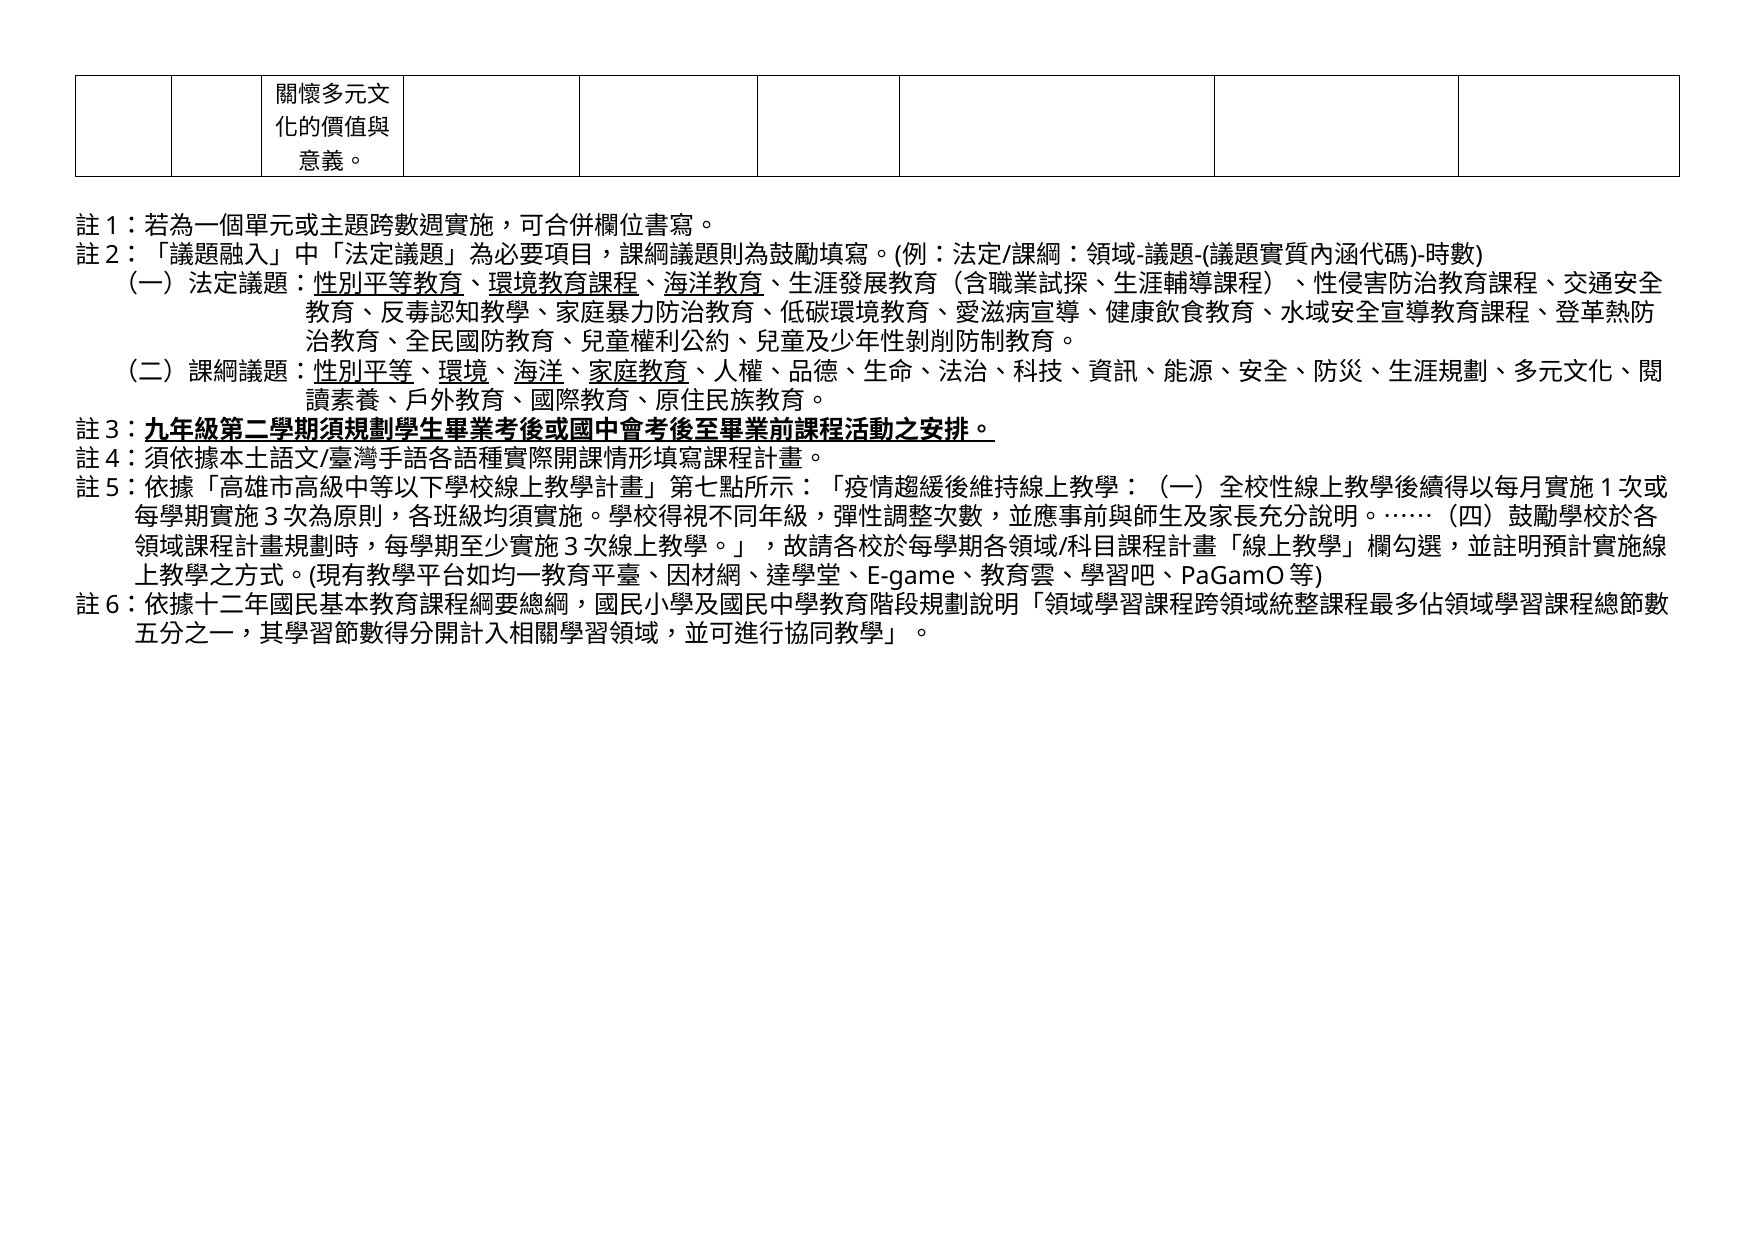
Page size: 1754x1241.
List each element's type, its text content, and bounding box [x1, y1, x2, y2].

text （一）法定議題：性別平等教育、環境教育課程、海洋教育、生涯發展教育（含職業試探、生涯輔導課程）、性侵害防治教育課程、交通安全教育、反毒認知教學、家庭暴力防治教育、低碳環境教育、愛滋病宣導、健康飲食教育、水域安全宣導教育課程、登革熱防治教育、全民國防教育、兒童權利公約、兒童及少年性剝削防制教育。 [113, 269, 1679, 357]
table_cell [76, 76, 171, 176]
text 註3：九年級第二學期須規劃學生畢業考後或國中會考後至畢業前課程活動之安排。 [75, 415, 1679, 444]
table_cell 關懷多元文化的價值與意義。 [262, 76, 403, 176]
table_cell [404, 76, 579, 176]
table_cell [1215, 76, 1458, 176]
table_cell [758, 76, 899, 176]
table_cell [900, 76, 1214, 176]
table_cell [1459, 76, 1679, 176]
text 註1：若為一個單元或主題跨數週實施，可合併欄位書寫。 [75, 211, 1679, 240]
text 註2：「議題融入」中「法定議題」為必要項目，課綱議題則為鼓勵填寫。(例：法定/課綱：領域-議題-(議題實質內涵代碼)-時數) [75, 240, 1679, 269]
text 註4：須依據本土語文/臺灣手語各語種實際開課情形填寫課程計畫。 [75, 444, 1679, 473]
text 註5：依據「高雄市高級中等以下學校線上教學計畫」第七點所示：「疫情趨緩後維持線上教學：（一）全校性線上教學後續得以每月實施1次或每學期實施3次為原則，各班級均須實施。學校得視不同年級，彈性調整次數，並應事前與師生及家長充分說明。……（四）鼓勵學校於各領域課程計畫規劃時，每學期至少實施3次線上教學。」，故請各校於每學期各領域/科目課程計畫「線上教學」欄勾選，並註明預計實施線上教學之方式。(現有教學平台如均一教育平臺、因材網、達學堂、E-game、教育雲、學習吧、PaGamO等) [75, 473, 1679, 590]
table_cell [172, 76, 261, 176]
text 註6：依據十二年國民基本教育課程綱要總綱，國民小學及國民中學教育階段規劃說明「領域學習課程跨領域統整課程最多佔領域學習課程總節數五分之一，其學習節數得分開計入相關學習領域，並可進行協同教學」。 [75, 590, 1679, 648]
text （二）課綱議題：性別平等、環境、海洋、家庭教育、人權、品德、生命、法治、科技、資訊、能源、安全、防災、生涯規劃、多元文化、閱讀素養、戶外教育、國際教育、原住民族教育。 [113, 357, 1679, 415]
table_cell [580, 76, 757, 176]
